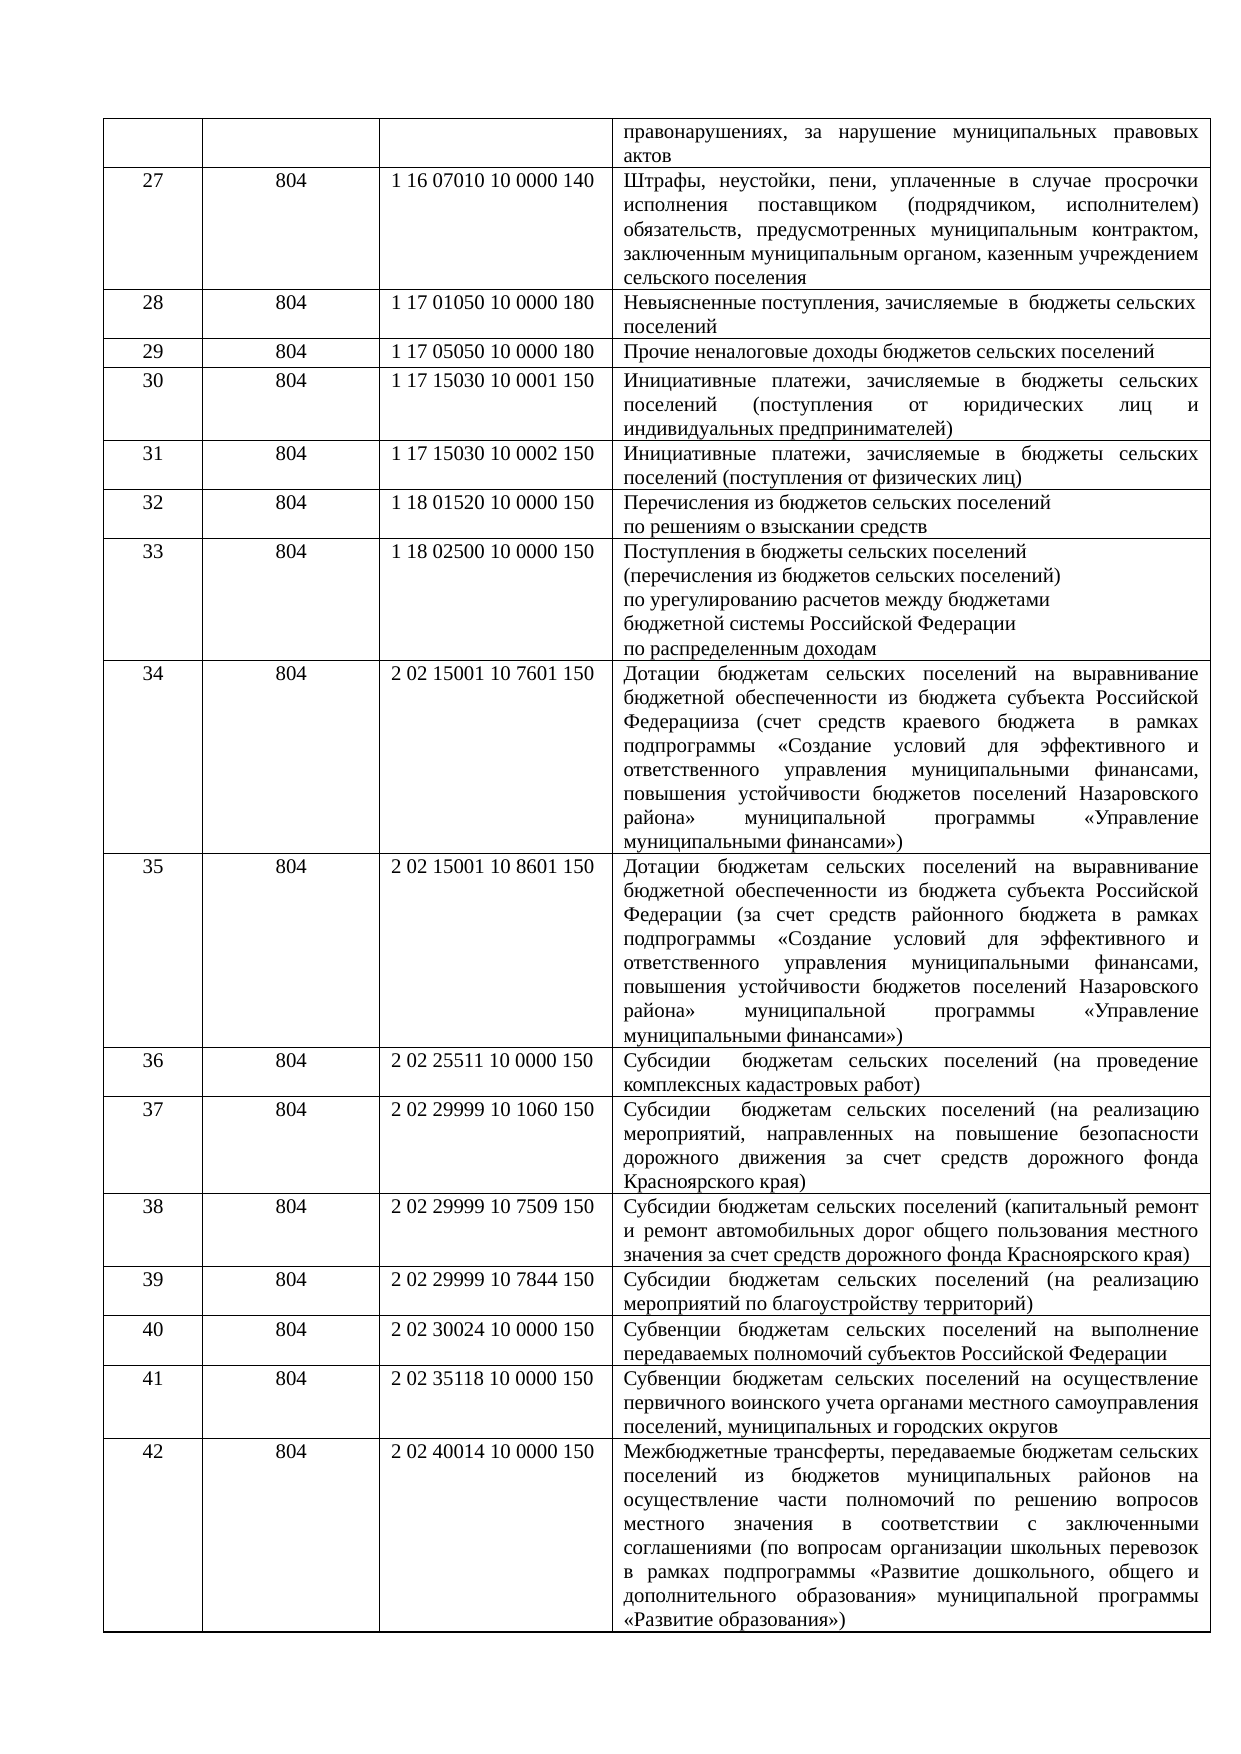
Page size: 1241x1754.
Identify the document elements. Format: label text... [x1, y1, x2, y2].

table_cell 1 17 15030 10 0002 150 [380, 441, 612, 489]
table_cell 28 [104, 290, 202, 338]
table_cell 1 16 07010 10 0000 140 [380, 168, 612, 289]
table_cell Дотации бюджетам сельских поселений на выравнивание бюджетной обеспеченности из бюджета субъекта Российской Федерацииза (счет средств краевого бюджета в рамках подпрограммы «Создание условий для эффективного и ответственного управления муниципальными финансами, повышения устойчивости бюджетов поселений Назаровского района» муниципальной программы «Управление муниципальными финансами») [613, 661, 1210, 853]
table_cell 804 [203, 1439, 379, 1631]
table_cell 2 02 40014 10 0000 150 [380, 1439, 612, 1631]
table_cell Прочие неналоговые доходы бюджетов сельских поселений [613, 339, 1210, 367]
table_cell Инициативные платежи, зачисляемые в бюджеты сельских поселений (поступления от физических лиц) [613, 441, 1210, 489]
table_cell 2 02 29999 10 7509 150 [380, 1194, 612, 1266]
table_cell 29 [104, 339, 202, 367]
table_cell 37 [104, 1097, 202, 1193]
table_cell Перечисления из бюджетов сельских поселений по решениям о взыскании средств [613, 490, 1210, 538]
table_cell 1 18 02500 10 0000 150 [380, 539, 612, 659]
table_cell Субсидии бюджетам сельских поселений (на реализацию мероприятий, направленных на повышение безопасности дорожного движения за счет средств дорожного фонда Красноярского края) [613, 1097, 1210, 1193]
table_cell правонарушениях, за нарушение муниципальных правовых актов [613, 119, 1210, 167]
table_cell Поступления в бюджеты сельских поселений (перечисления из бюджетов сельских поселений) по урегулированию расчетов между бюджетами бюджетной системы Российской Федерации по распределенным доходам [613, 539, 1210, 659]
table_cell 804 [203, 168, 379, 289]
table_cell 36 [104, 1048, 202, 1096]
table_cell 31 [104, 441, 202, 489]
table_cell 32 [104, 490, 202, 538]
table_cell 35 [104, 854, 202, 1047]
table_cell 804 [203, 854, 379, 1047]
table_cell 42 [104, 1439, 202, 1631]
table_cell [104, 119, 202, 167]
table_cell [203, 119, 379, 167]
table_cell 804 [203, 441, 379, 489]
table_cell Субвенции бюджетам сельских поселений на осуществление первичного воинского учета органами местного самоуправления поселений, муниципальных и городских округов [613, 1366, 1210, 1438]
table_cell Инициативные платежи, зачисляемые в бюджеты сельских поселений (поступления от юридических лиц и индивидуальных предпринимателей) [613, 368, 1210, 440]
table_cell 2 02 15001 10 8601 150 [380, 854, 612, 1047]
table_cell 804 [203, 1048, 379, 1096]
table_cell 2 02 35118 10 0000 150 [380, 1366, 612, 1438]
table_cell Дотации бюджетам сельских поселений на выравнивание бюджетной обеспеченности из бюджета субъекта Российской Федерации (за счет средств районного бюджета в рамках подпрограммы «Создание условий для эффективного и ответственного управления муниципальными финансами, повышения устойчивости бюджетов поселений Назаровского района» муниципальной программы «Управление муниципальными финансами») [613, 854, 1210, 1047]
table_cell 2 02 15001 10 7601 150 [380, 661, 612, 853]
table_cell 1 18 01520 10 0000 150 [380, 490, 612, 538]
table_cell 1 17 05050 10 0000 180 [380, 339, 612, 367]
table_cell 804 [203, 1316, 379, 1364]
table_cell 34 [104, 661, 202, 853]
table_cell 804 [203, 539, 379, 659]
table_cell 804 [203, 1267, 379, 1315]
table_cell Субсидии бюджетам сельских поселений (на проведение комплексных кадастровых работ) [613, 1048, 1210, 1096]
table_cell 804 [203, 339, 379, 367]
table_cell 2 02 25511 10 0000 150 [380, 1048, 612, 1096]
table_cell 33 [104, 539, 202, 659]
table_cell 39 [104, 1267, 202, 1315]
table_cell 804 [203, 290, 379, 338]
table_cell 804 [203, 368, 379, 440]
table_cell 804 [203, 1097, 379, 1193]
table_cell 2 02 30024 10 0000 150 [380, 1316, 612, 1364]
table_cell Субвенции бюджетам сельских поселений на выполнение передаваемых полномочий субъектов Российской Федерации [613, 1316, 1210, 1364]
table_cell 1 17 01050 10 0000 180 [380, 290, 612, 338]
table_cell 1 17 15030 10 0001 150 [380, 368, 612, 440]
table_cell Межбюджетные трансферты, передаваемые бюджетам сельских поселений из бюджетов муниципальных районов на осуществление части полномочий по решению вопросов местного значения в соответствии с заключенными соглашениями (по вопросам организации школьных перевозок в рамках подпрограммы «Развитие дошкольного, общего и дополнительного образования» муниципальной программы «Развитие образования») [613, 1439, 1210, 1631]
table_cell [380, 119, 612, 167]
table_cell 41 [104, 1366, 202, 1438]
table_cell Субсидии бюджетам сельских поселений (капитальный ремонт и ремонт автомобильных дорог общего пользования местного значения за счет средств дорожного фонда Красноярского края) [613, 1194, 1210, 1266]
table_cell 804 [203, 490, 379, 538]
table_cell 30 [104, 368, 202, 440]
table_cell 38 [104, 1194, 202, 1266]
table_cell 40 [104, 1316, 202, 1364]
table_cell Штрафы, неустойки, пени, уплаченные в случае просрочки исполнения поставщиком (подрядчиком, исполнителем) обязательств, предусмотренных муниципальным контрактом, заключенным муниципальным органом, казенным учреждением сельского поселения [613, 168, 1210, 289]
table_cell 2 02 29999 10 1060 150 [380, 1097, 612, 1193]
table_cell Субсидии бюджетам сельских поселений (на реализацию мероприятий по благоустройству территорий) [613, 1267, 1210, 1315]
table_cell 804 [203, 1194, 379, 1266]
table_cell Невыясненные поступления, зачисляемые в бюджеты сельских поселений [613, 290, 1210, 338]
table_cell 804 [203, 661, 379, 853]
table_cell 27 [104, 168, 202, 289]
table_cell 804 [203, 1366, 379, 1438]
table_cell 2 02 29999 10 7844 150 [380, 1267, 612, 1315]
